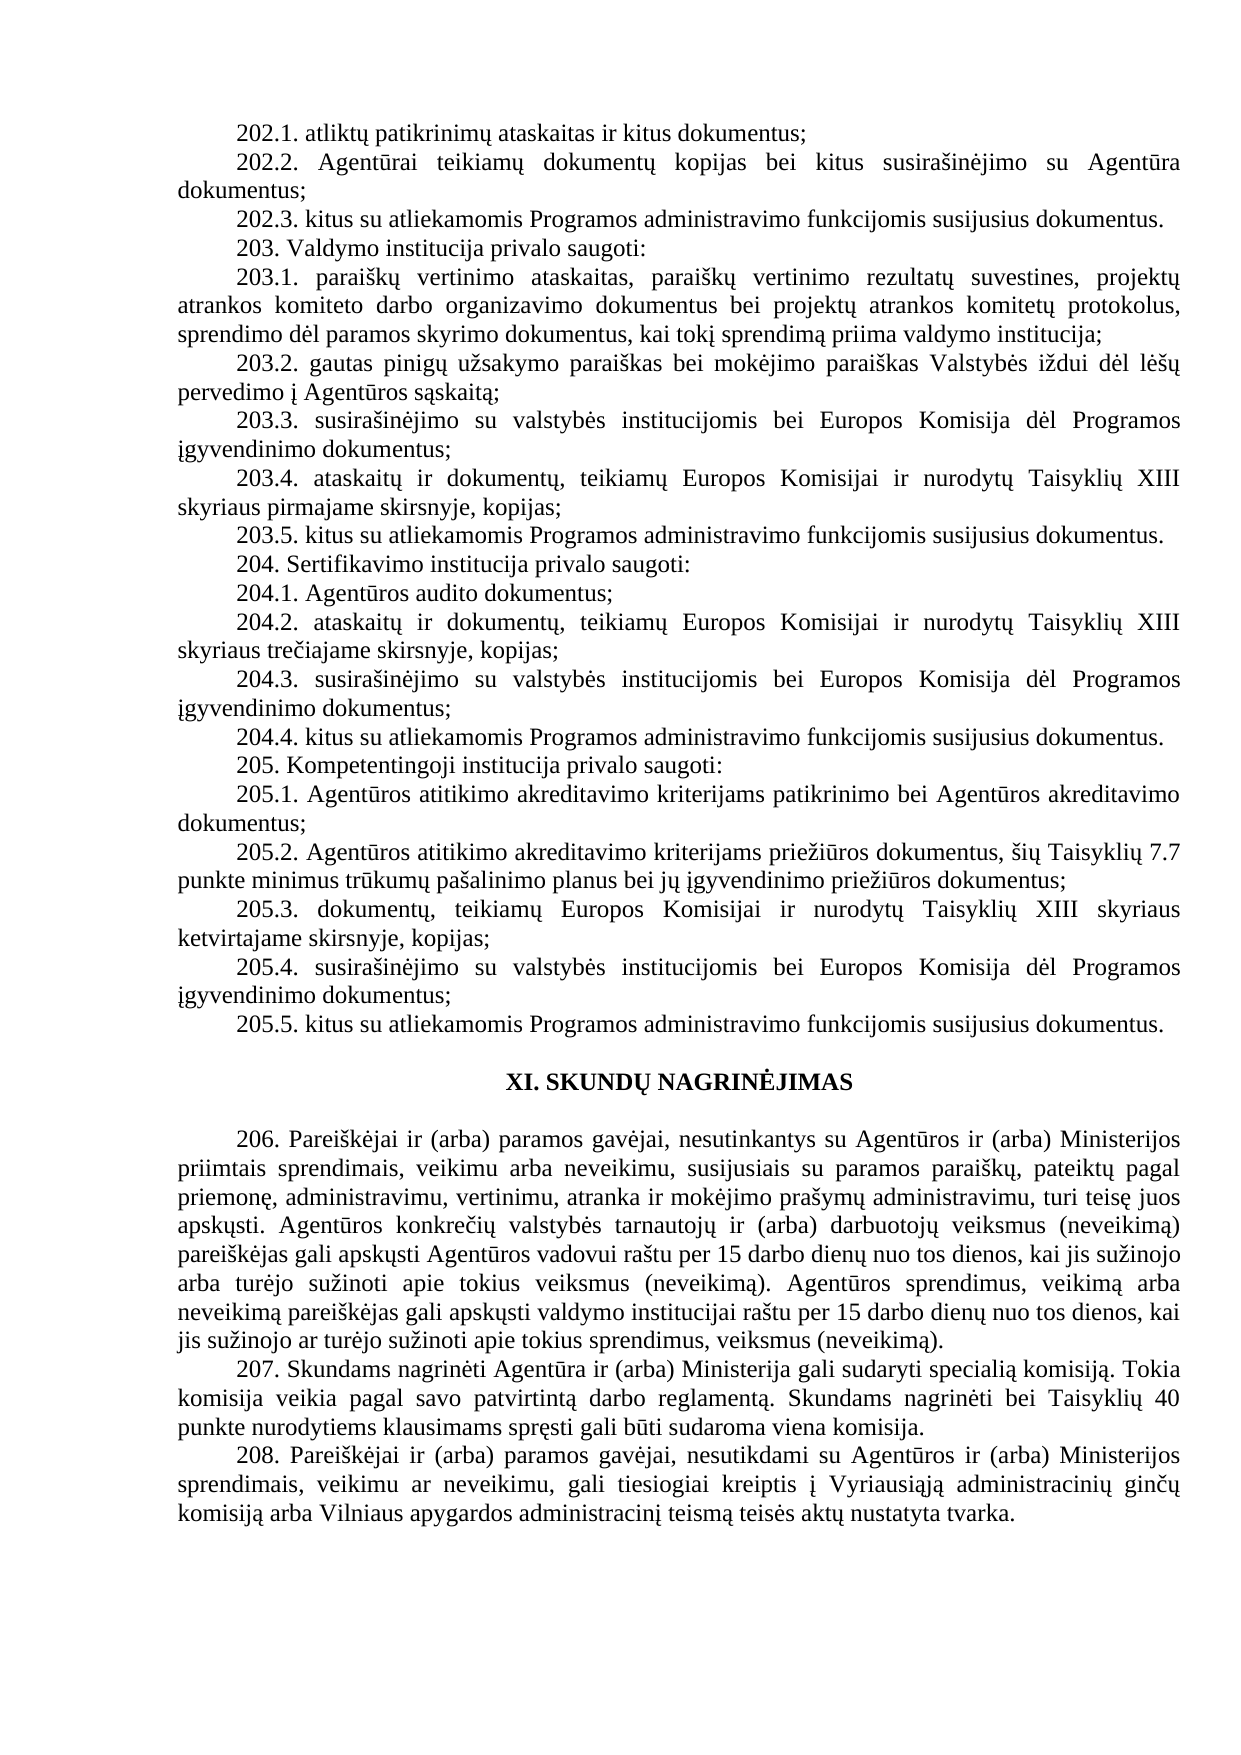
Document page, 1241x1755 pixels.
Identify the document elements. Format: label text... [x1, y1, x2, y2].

text 202.1. atliktų patikrinimų ataskaitas ir kitus dokumentus; [177, 118, 1181, 147]
text 203.4. ataskaitų ir dokumentų, teikiamų Europos Komisijai ir nurodytų Taisyklių XIII skyriaus pirmajame skirsnyje, kopijas; [177, 463, 1181, 521]
text 204.1. Agentūros audito dokumentus; [177, 578, 1181, 607]
text 208. Pareiškėjai ir (arba) paramos gavėjai, nesutikdami su Agentūros ir (arba) Ministerijos sprendimais, veikimu ar neveikimu, gali tiesiogiai kreiptis į Vyriausiąją administracinių ginčų komisiją arba Vilniaus apygardos administracinį teismą teisės aktų nustatyta tvarka. [177, 1441, 1181, 1527]
text 204.4. kitus su atliekamomis Programos administravimo funkcijomis susijusius dokumentus. [177, 722, 1181, 751]
text 205.2. Agentūros atitikimo akreditavimo kriterijams priežiūros dokumentus, šių Taisyklių 7.7 punkte minimus trūkumų pašalinimo planus bei jų įgyvendinimo priežiūros dokumentus; [177, 837, 1181, 894]
text 205. Kompetentingoji institucija privalo saugoti: [177, 751, 1181, 779]
text 203.5. kitus su atliekamomis Programos administravimo funkcijomis susijusius dokumentus. [177, 521, 1181, 549]
text XI. SKUNDŲ NAGRINĖJIMAS [177, 1067, 1181, 1096]
text 206. Pareiškėjai ir (arba) paramos gavėjai, nesutinkantys su Agentūros ir (arba) Ministerijos priimtais sprendimais, veikimu arba neveikimu, susijusiais su paramos paraiškų, pateiktų pagal priemonę, administravimu, vertinimu, atranka ir mokėjimo prašymų administravimu, turi teisę juos apskųsti. Agentūros konkrečių valstybės tarnautojų ir (arba) darbuotojų veiksmus (neveikimą) pareiškėjas gali apskųsti Agentūros vadovui raštu per 15 darbo dienų nuo tos dienos, kai jis sužinojo arba turėjo sužinoti apie tokius veiksmus (neveikimą). Agentūros sprendimus, veikimą arba neveikimą pareiškėjas gali apskųsti valdymo institucijai raštu per 15 darbo dienų nuo tos dienos, kai jis sužinojo ar turėjo sužinoti apie tokius sprendimus, veiksmus (neveikimą). [177, 1124, 1181, 1354]
text 202.3. kitus su atliekamomis Programos administravimo funkcijomis susijusius dokumentus. [177, 204, 1181, 233]
text 203.2. gautas pinigų užsakymo paraiškas bei mokėjimo paraiškas Valstybės iždui dėl lėšų pervedimo į Agentūros sąskaitą; [177, 348, 1181, 406]
text 205.3. dokumentų, teikiamų Europos Komisijai ir nurodytų Taisyklių XIII skyriaus ketvirtajame skirsnyje, kopijas; [177, 894, 1181, 952]
text 205.4. susirašinėjimo su valstybės institucijomis bei Europos Komisija dėl Programos įgyvendinimo dokumentus; [177, 952, 1181, 1009]
text 202.2. Agentūrai teikiamų dokumentų kopijas bei kitus susirašinėjimo su Agentūra dokumentus; [177, 147, 1181, 204]
text 204.3. susirašinėjimo su valstybės institucijomis bei Europos Komisija dėl Programos įgyvendinimo dokumentus; [177, 664, 1181, 722]
text 203. Valdymo institucija privalo saugoti: [177, 233, 1181, 262]
text 203.3. susirašinėjimo su valstybės institucijomis bei Europos Komisija dėl Programos įgyvendinimo dokumentus; [177, 406, 1181, 463]
text 204.2. ataskaitų ir dokumentų, teikiamų Europos Komisijai ir nurodytų Taisyklių XIII skyriaus trečiajame skirsnyje, kopijas; [177, 607, 1181, 664]
text 203.1. paraiškų vertinimo ataskaitas, paraiškų vertinimo rezultatų suvestines, projektų atrankos komiteto darbo organizavimo dokumentus bei projektų atrankos komitetų protokolus, sprendimo dėl paramos skyrimo dokumentus, kai tokį sprendimą priima valdymo institucija; [177, 262, 1181, 348]
text 205.5. kitus su atliekamomis Programos administravimo funkcijomis susijusius dokumentus. [177, 1009, 1181, 1038]
text 204. Sertifikavimo institucija privalo saugoti: [177, 549, 1181, 578]
text 205.1. Agentūros atitikimo akreditavimo kriterijams patikrinimo bei Agentūros akreditavimo dokumentus; [177, 779, 1181, 837]
text 207. Skundams nagrinėti Agentūra ir (arba) Ministerija gali sudaryti specialią komisiją. Tokia komisija veikia pagal savo patvirtintą darbo reglamentą. Skundams nagrinėti bei Taisyklių 40 punkte nurodytiems klausimams spręsti gali būti sudaroma viena komisija. [177, 1354, 1181, 1441]
